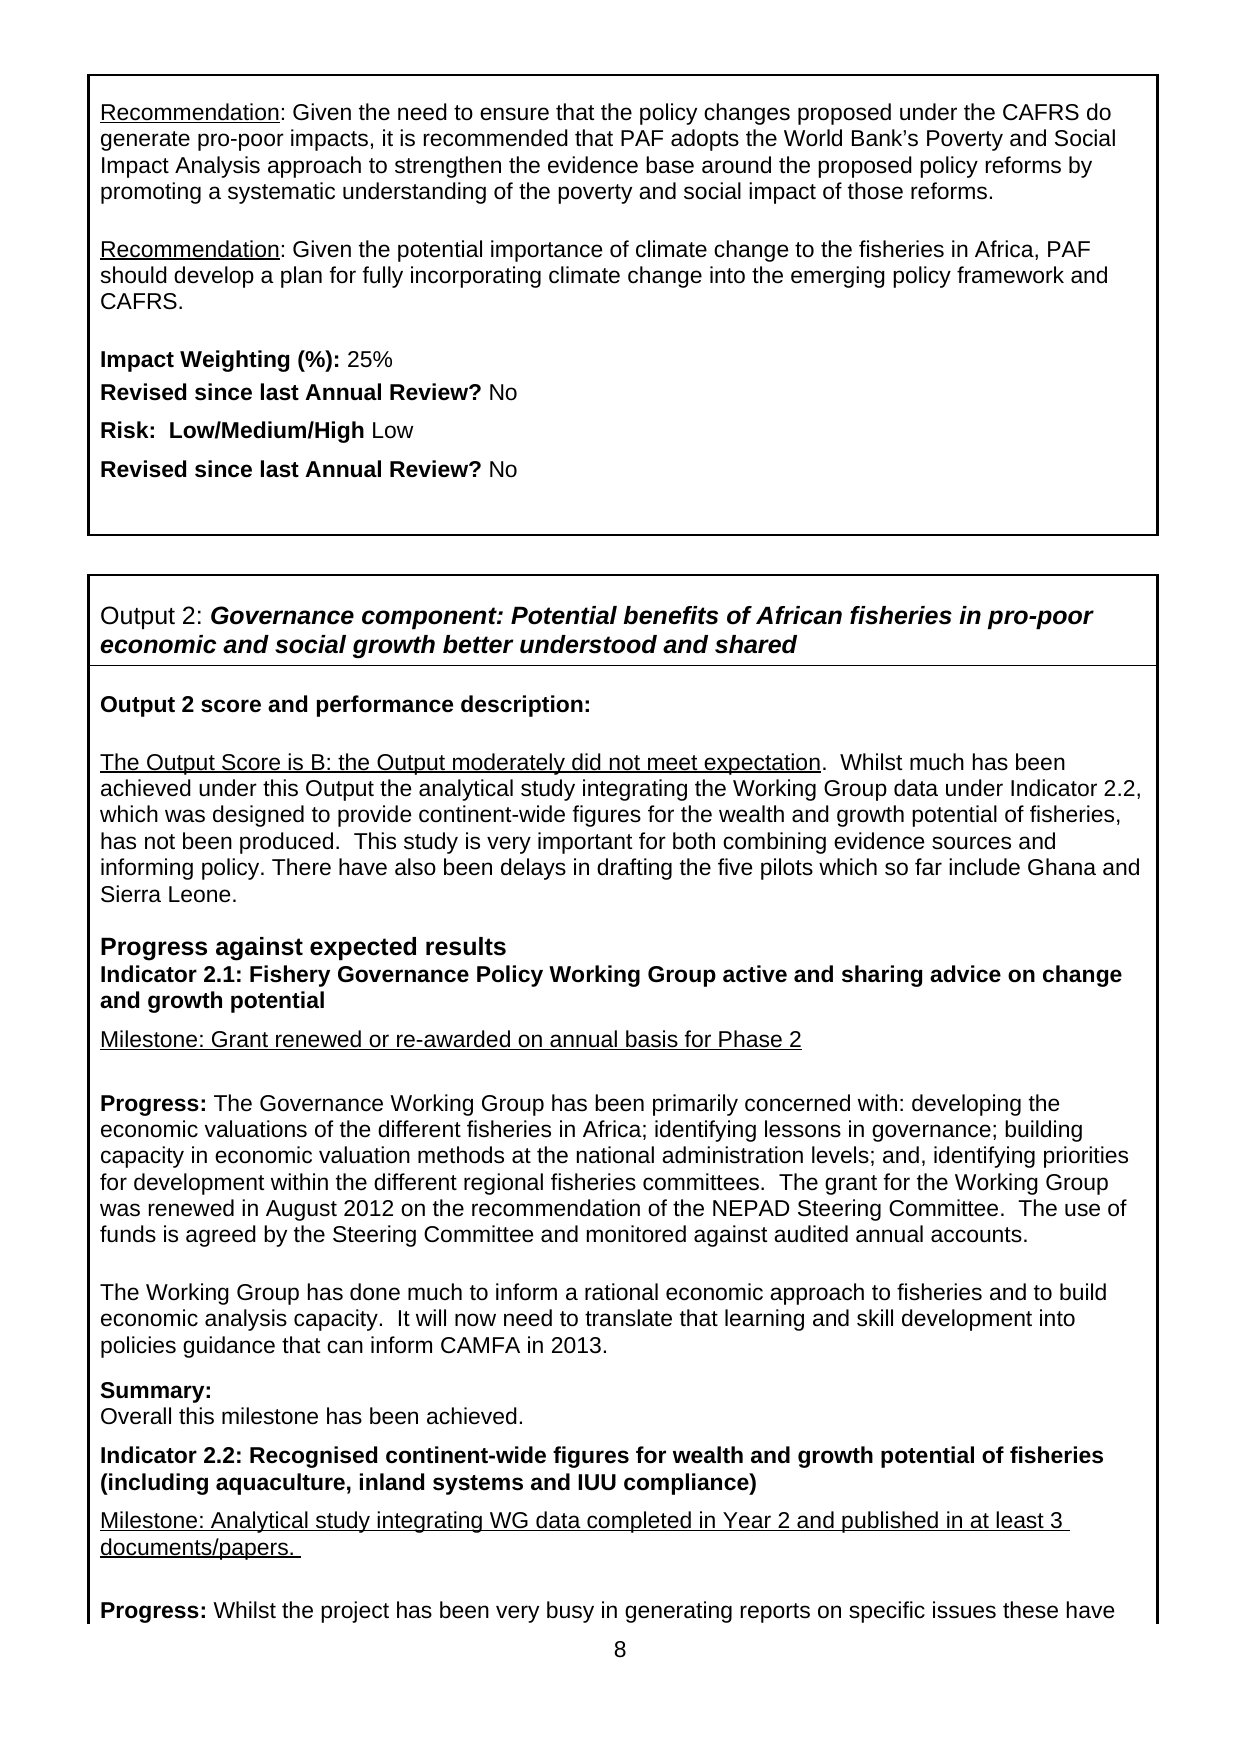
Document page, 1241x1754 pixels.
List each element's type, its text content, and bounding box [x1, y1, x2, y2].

table_header Output 2: Governance component: Potential benefits of African fisheries in pro-poor economic and social growth better understood and shared [90, 576, 1156, 664]
table_cell Output 2 score and performance description: The Output Score is B: the Output moderately did not meet expectation. Whilst much has been achieved under this Output the analytical study integrating the Working Group data under Indicator 2.2, which was designed to provide continent-wide figures for the wealth and growth potential of fisheries, has not been produced. This study is very important for both combining evidence sources and informing policy. There have also been delays in drafting the five pilots which so far include Ghana and Sierra Leone. Progress against expected results Indicator 2.1: Fishery Governance Policy Working Group active and sharing advice on change and growth potential Milestone: Grant renewed or re-awarded on annual basis for Phase 2 Progress: The Governance Working Group has been primarily concerned with: developing the economic valuations of the different fisheries in Africa; identifying lessons in governance; building capacity in economic valuation methods at the national administration levels; and, identifying priorities for development within the different regional fisheries committees. The grant for the Working Group was renewed in August 2012 on the recommendation of the NEPAD Steering Committee. The use of funds is agreed by the Steering Committee and monitored against audited annual accounts. The Working Group has done much to inform a rational economic approach to fisheries and to build economic analysis capacity. It will now need to translate that learning and skill development into policies guidance that can inform CAMFA in 2013. Summary: Overall this milestone has been achieved. Indicator 2.2: Recognised continent-wide figures for wealth and growth potential of fisheries (including aquaculture, inland systems and IUU compliance) Milestone: Analytical study integrating WG data completed in Year 2 and published in at least 3 documents/papers. Progress: Whilst the project has been very busy in generating reports on specific issues these have [90, 666, 1156, 1624]
table_cell Progress against expected results Indicator 1.1: Strategy for reform of fisheries (including aquaculture potential and research needs) developed and agreed by ministerial task force Milestone: Policy Working Groups established and contributing to CAFRS development by end year 2. Roadmap for Strategy Development Process developed by quarter 2, 2011. Progress: The PAF sponsored Conference of African Ministers of Fisheries and Aquaculture (CAMFA) of September 2010 detailed some key areas of strategy for the development of African Fisheries. In 2011, the 18th Session of the AU Assembly of Heads of State endorsed CAMFA as its policy organ responsible for fisheries. CAMFA provided the basis of the Comprehensive African Fisheries Reform Strategy (CAFRS). CAFRS is an evolving strategy which is being built on a foundation of evidence, stakeholder engagement and policy dialogue - much of this provided through Working Groups that have been established (see below). To guide the CAFRS, PAF has facilitated the development of a wider Pan-African Fisheries Policy Framework (AFPF) which will lay down the guiding principles for the Reform Strategy. A Roadmap for taking this process forward was agreed in March 2012. In June 2012 PAF held a Think Tank meeting in Abidjan to develop the AFPF and validate CAFRS broad framework with a number of different stakeholders. At this meeting it was agreed that the final of CAFRS would be validated in November 2012 and would be presented back to CAMFA in 2013. To internalise the Policy and Strategy, PAF has developed a collaboration with the AU-IBAR to take this work forward in association with FAO, the World Bank and WWF. The planned Pan-African Fisheries Reform and Coherence Mechanism will coordinate the development of the CAFRS. This is a key part of internalising the policy reforms within African Union (AU) institutions. The Mechanism will, in large part, be the technical arm of the African Union which takes the work of the CAMFA forwards after the planned for end of PAF in 2014. It will be a CAMFA Secretariat based in African Union Inter-African Bureau for Animal Resources (AU-IBAR). The Global Environmental Facility (GEF) has been approached, and has committed to fund this mechanism. It is particularly interested in mainstreaming the CAFRS into the CAADP process. Working Groups on Governance, Illegal Fishing, Trade, Aquaculture and Investment have been formed and are operational. The Trade Working Group was operated through Marketing Information And Technical Advisory Services For The Fisheries Industry In Southern Africa (INFOSA) with overheads funded by the Norwegian Embassy, in Pretoria. It came to an end at the end of 2011. As a follow-up to a previous Steering Committee meeting, it was reported at the 5th PAF Steering Committee (April, 2012) that the Trade Working Group will be reconstituted with the Rural Hub (a Technical Organisation of Economic Community of West African States (ECOWAS) as the new host. Some of the activities will be shared with the Fisheries Commission for Central West Gulf of Guinea (FCWC). The Working Groups are contributing to the wider understanding of the CAFRS process. They have been particularly helpful in the development and implementation of the post-CAADP Compact National Fisheries Investment Plans and demonstrating how these can add value to, support, and in-turn are supported by, the CAADP process. In March 2012 a PAF Working Group retreat took place in South Africa to increase alignment of Working Group activities with the CAADP. This has led to closer links between the Working Groups and the development of Post-Compact investment interventions in some of the countries. A key facet of the project has been the use of Think Tanks. They have provided a valuable mechanism for engagement, sharing ideas and learning lessons. The Think Tank meeting held June 2012 on the “Formulation of a Pan-African Policy Framework and Comprehensive African Fisheries Reform Strategy” is an example of how a diversity of ideas and experience can be brought together to inform a way forward. This workshop also highlighted the need to widen the policy framework and include such components as mainstreaming climate change in African fisheries development. In the lead-up to the next CAMFA, planned for in 2013, this process would provide a valuable means to evaluate the current policy-related evidence from the different Working Groups and contribute to the analytical report outlined under Indicator 2.2 below. Summary: Overall this milestone is being well delivered and represents a very significant stage in the development of the foundations for the reform process. The majority of the Working Groups are working well and generating evidence that can support the policy reform process. Indicator 1.2: AU ministerial task force established, supported by NEPAD-based policy Think Tank Milestone: Ministerial task force established and agreement reached on at least 3 policy areas relevant to CAFRS by early 2012. Progress: The Ministerial task force was established as CAMFA in 2010 and endorsed by the 18th Session of AU Assembly of Heads of State in 2011. In February 2012 a NEPAD/AU-IBAR workshop on partnership coordination and policy coherence in the Fisheries Sector in Africa was held in Nairobi. At the PAF Steering Committee meeting in April 2012 it was recommended that: a tripartite framework and coordination mechanisms be established between the African Union Commission (AUC), the NEPAD Planning and Coordinating Agency (NPCA) and the African Union Inter-African Bureau for Animal Resources (AU-IBAR); and that a post-CAMFA workshop be held between AUC, NPCA, Regional Economic Councils (RECs) and the Regional Fisheries Bodies (RFBs). This was held in September 2012 in Johannesburg. As mentioned under 1.1 above, the Pan-African Fisheries Reform and Coherence Mechanism will give rise to the internalisation of the PAF into the AU-IBAR and this will be the technical secretariat to the ministerial task force. This currently manifests itself through PAF and the Think Tank process is a means of gaining stakeholder (such as government fisheries staff, academics, consultants, and policy makers) support for, and input to, major policy and strategy changes. The PAF Think Tank has been established for some time and it is designed to: facilitate debate around different policy proposals; translate existing and new knowledge into policy options and promote their uptake; develop and articulate the “African voice” in fisheries international policy; and co-ordinate the Working Groups and other PAF institutions to foster coherence across the different activities and outputs. PAF staff have regularly engaged with other AU staff during 20011/12 to identify how PAF will become the CAMFA Secretariat, how this will operate and to identify resources for funding. As regards the three policy areas identified in the milestone, agreement has been reached on the following: The importance of fully internalising the fisheries reform in the CAADP process if it is to be effective. Of the 40 countries that have signed CAADP compacts, 21 include fisheries in their strategies. The importance of fisheries in the economic growth of the countries of Africa and the need to reflect this in the policies and plans of the countries concerned. This has started with economic valuations of fisheries in Angola, Gabon, Congo DR, Congo Republic, Cameroon, Sao Tome and Principe, and Equatorial Guinea presented to ministers in Cameroon in September 2012. The reform process needs to change the way fisheries are developed and this means making difficult decisions about who wins and who loses. It also requires major long-term structural reform that requires substantial sector investment. The World Bank has responded to this with large-scale investment in Ghana and Sierra Leone but with reform triggers built into the funding mechanism. Summary: The milestone is well advanced and CAMFA is now an accepted African institution within the AU system. The foundations have been laid for a sustainable role for PAF as the Secretariat to CAMFA within the AU. Whilst the project is moving ahead to generate policy guidance it should also ensure that the policy process is evidence-based and that policy should balance the social, economic, environmental and political needs of African fisheries. Indicator 1.3: NEPAD structures and processes facilitate the development and political adoption of CAFRS. Milestone: Trust attracts sustainable funding; NEPAD internships Progress: It was originally planned that the PAF would develop into a Trust. This has changed and a Special Project Vehicle (SPV) within the NEPAD Planning and Coordination Agency (NPCA) is now in place with a ring-fenced budget and budgetary control mechanism. The DFID funding under the PAF, has leveraged additional funding from other donors. Recent funding sources are shown in the table below: Other Possible Funding: In addition it is likely that the SIDA funding through FAO (a MoU for this was signed in October 2012) will increase by an additional $600,000. This work is to support the development of CAFRS. Following a recommendation from CAMFA to establish the Pan-African Fisheries Reform and Coherence Mechanism, NEPAD, AUC, World Bank, FAO and World Wildlife Fund (WWF) developed a project with US$25 million funding from GEF and $US123 million from the World Bank to finance fisheries investments in Mauritania, Comoros, Tanzania and Mozambique. This was agreed in October 2011. The GEF/World Bank commitment is dependent on PAF handling the Post-Compact formulations. Furthermore, the EU has just approved funding for a joint project by the WorldFish Centre, NPCA and AU-IBAR on “Improving Food Security and Reducing Poverty through intra-regional Fish Trade in sub-Saharan Africa”. A total of €5.5 million has been earmarked for this project of which €800,000 will support the PAF Trade Working Group. At the PAF Steering Committee meeting in April 2012 it was agreed that a NPCA Fisheries Strategy for PAF after 2014 would be developed to provide a framework for future funding. This is complemented by the NEPAD FAO Fish Programme (NFFP) which now has a workplan that is harmonised with that of PAF. Internships Internships within NEPAD provide the opportunity for young African people to gain experience in PAF and to learn about pan-African approaches to fisheries policy. These have proved useful for PAF. Young people who have completed internships are starting to take the messages of the reform process back to their countries to build momentum for change. PAF currently has three recent graduate interns who are involved the Think Tank process. Lessons learnt from PAF’s experience of internships have informed NPCA’s policy on interns more generally and, in 2012, NPCA approved a new policy on the use of internships for the wider organisation. Summary: The PAF is now a sustainable institution and is starting to receive additional funding from a number of different sources. Much of this has been directly leveraged by DFID’s support for PAF. As the policy process moves forward there is a need to ensure that the evidence for the policy implications for the reforms extends beyond the economic and include the social, environmental and political economy. Recommendations: Recommendation: Given the flexible and opportunistic nature of the project in shaping policy, and the importance of keeping track of what the project does and does not do in any one year, and to ensure that the change process is clearly documented, it is recommended that NPCA develop a quarterly reporting system to clearly demonstrate what has been achieved in each quarter. Recommendation: Given the need to ensure that the policy changes proposed under the CAFRS do generate pro-poor impacts, it is recommended that PAF adopts the World Bank’s Poverty and Social Impact Analysis approach to strengthen the evidence base around the proposed policy reforms by promoting a systematic understanding of the poverty and social impact of those reforms. Recommendation: Given the potential importance of climate change to the fisheries in Africa, PAF should develop a plan for fully incorporating climate change into the emerging policy framework and CAFRS. Impact Weighting (%): 25% Revised since last Annual Review? No Risk: Low/Medium/High Low Revised since last Annual Review? No [90, 76, 1156, 534]
